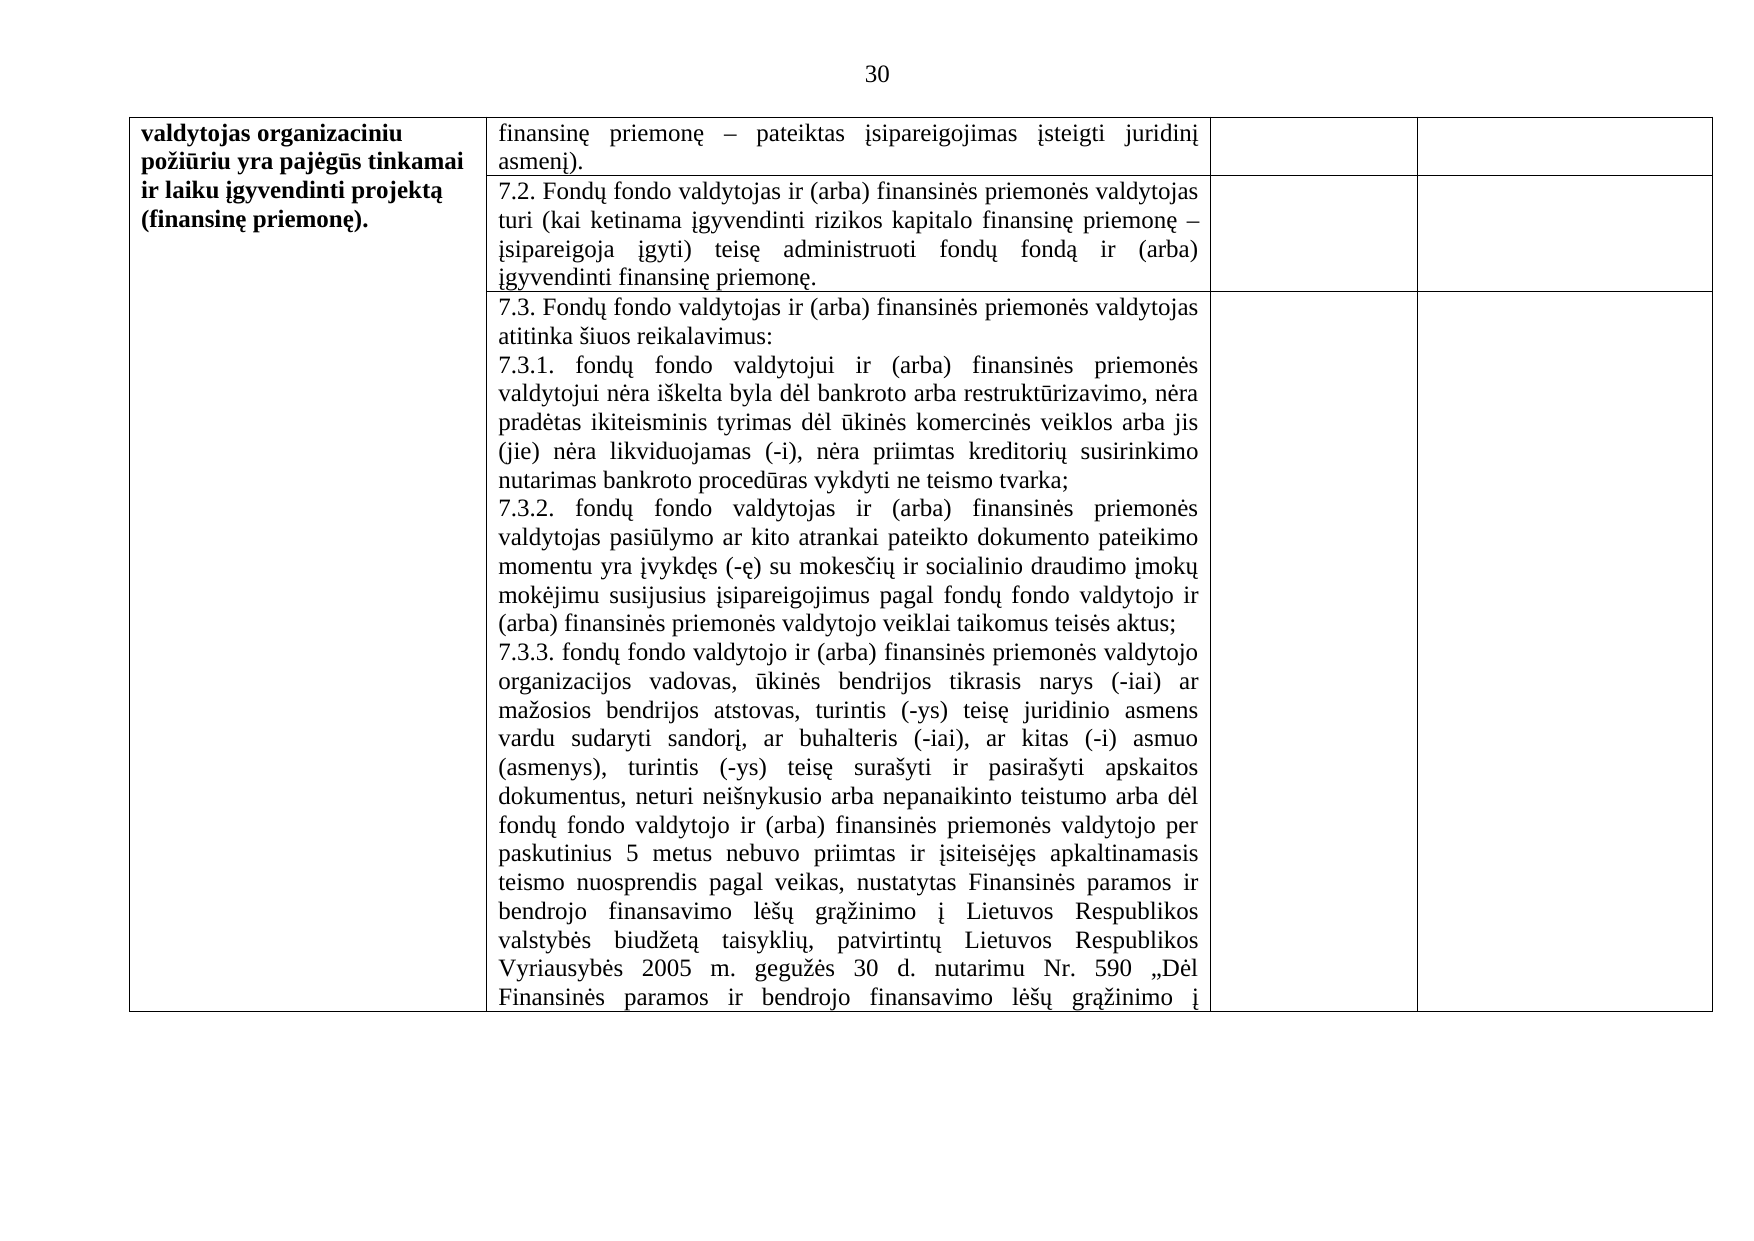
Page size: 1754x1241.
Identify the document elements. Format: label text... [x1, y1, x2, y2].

table_cell [1418, 292, 1712, 1011]
table_cell [1211, 176, 1417, 291]
table_cell [1211, 292, 1417, 1011]
table_cell valdytojas organizaciniu požiūriu yra pajėgūs tinkamai ir laiku įgyvendinti projektą (finansinę priemonę). [130, 118, 486, 1011]
table_cell [1418, 118, 1712, 175]
table_cell 7.3. Fondų fondo valdytojas ir (arba) finansinės priemonės valdytojas atitinka šiuos reikalavimus: 7.3.1. fondų fondo valdytojui ir (arba) finansinės priemonės valdytojui nėra iškelta byla dėl bankroto arba restruktūrizavimo, nėra pradėtas ikiteisminis tyrimas dėl ūkinės komercinės veiklos arba jis (jie) nėra likviduojamas (-i), nėra priimtas kreditorių susirinkimo nutarimas bankroto procedūras vykdyti ne teismo tvarka; 7.3.2. fondų fondo valdytojas ir (arba) finansinės priemonės valdytojas pasiūlymo ar kito atrankai pateikto dokumento pateikimo momentu yra įvykdęs (-ę) su mokesčių ir socialinio draudimo įmokų mokėjimu susijusius įsipareigojimus pagal fondų fondo valdytojo ir (arba) finansinės priemonės valdytojo veiklai taikomus teisės aktus; 7.3.3. fondų fondo valdytojo ir (arba) finansinės priemonės valdytojo organizacijos vadovas, ūkinės bendrijos tikrasis narys (-iai) ar mažosios bendrijos atstovas, turintis (-ys) teisę juridinio asmens vardu sudaryti sandorį, ar buhalteris (-iai), ar kitas (-i) asmuo (asmenys), turintis (-ys) teisę surašyti ir pasirašyti apskaitos dokumentus, neturi neišnykusio arba nepanaikinto teistumo arba dėl fondų fondo valdytojo ir (arba) finansinės priemonės valdytojo per paskutinius 5 metus nebuvo priimtas ir įsiteisėjęs apkaltinamasis teismo nuosprendis pagal veikas, nustatytas Finansinės paramos ir bendrojo finansavimo lėšų grąžinimo į Lietuvos Respublikos valstybės biudžetą taisyklių, patvirtintų Lietuvos Respublikos Vyriausybės 2005 m. gegužės 30 d. nutarimu Nr. 590 „Dėl Finansinės paramos ir bendrojo finansavimo lėšų grąžinimo į [487, 292, 1210, 1011]
table_cell [1418, 176, 1712, 291]
table_cell finansinę priemonę – pateiktas įsipareigojimas įsteigti juridinį asmenį). [487, 118, 1210, 175]
table_cell [1211, 118, 1417, 175]
table_cell 7.2. Fondų fondo valdytojas ir (arba) finansinės priemonės valdytojas turi (kai ketinama įgyvendinti rizikos kapitalo finansinę priemonę – įsipareigoja įgyti) teisę administruoti fondų fondą ir (arba) įgyvendinti finansinę priemonę. [487, 176, 1210, 291]
